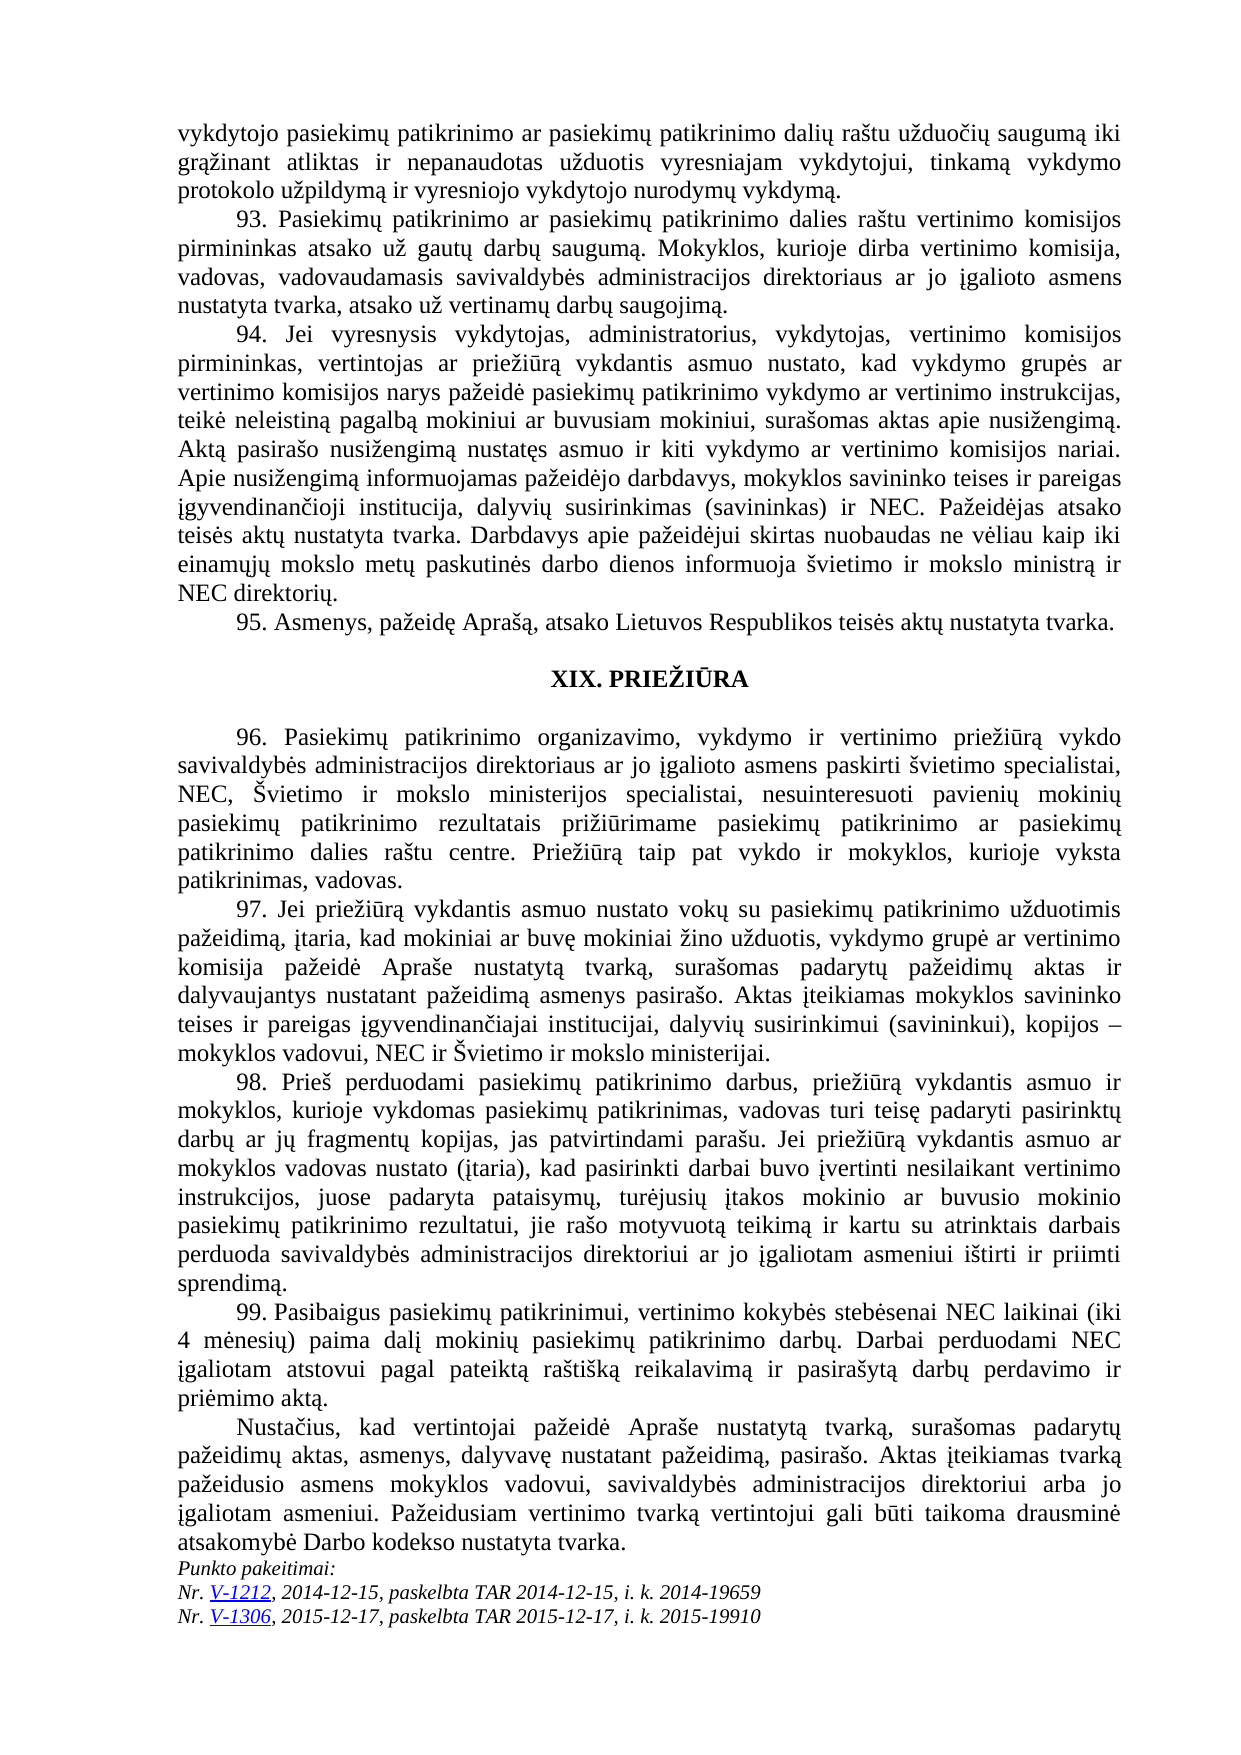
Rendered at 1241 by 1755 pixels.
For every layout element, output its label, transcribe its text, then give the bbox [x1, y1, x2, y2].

text 93. Pasiekimų patikrinimo ar pasiekimų patikrinimo dalies raštu vertinimo komisijos pirmininkas atsako už gautų darbų saugumą. Mokyklos, kurioje dirba vertinimo komisija, vadovas, vadovaudamasis savivaldybės administracijos direktoriaus ar jo įgalioto asmens nustatyta tvarka, atsako už vertinamų darbų saugojimą. [177, 204, 1122, 319]
text 95. Asmenys, pažeidę Aprašą, atsako Lietuvos Respublikos teisės aktų nustatyta tvarka. [177, 607, 1122, 636]
text Nr. V-1212, 2014-12-15, paskelbta TAR 2014-12-15, i. k. 2014-19659 [177, 1580, 1122, 1604]
text 98. Prieš perduodami pasiekimų patikrinimo darbus, priežiūrą vykdantis asmuo ir mokyklos, kurioje vykdomas pasiekimų patikrinimas, vadovas turi teisę padaryti pasirinktų darbų ar jų fragmentų kopijas, jas patvirtindami parašu. Jei priežiūrą vykdantis asmuo ar mokyklos vadovas nustato (įtaria), kad pasirinkti darbai buvo įvertinti nesilaikant vertinimo instrukcijos, juose padaryta pataisymų, turėjusių įtakos mokinio ar buvusio mokinio pasiekimų patikrinimo rezultatui, jie rašo motyvuotą teikimą ir kartu su atrinktais darbais perduoda savivaldybės administracijos direktoriui ar jo įgaliotam asmeniui ištirti ir priimti sprendimą. [177, 1067, 1122, 1297]
text 99. Pasibaigus pasiekimų patikrinimui, vertinimo kokybės stebėsenai NEC laikinai (iki 4 mėnesių) paima dalį mokinių pasiekimų patikrinimo darbų. Darbai perduodami NEC įgaliotam atstovui pagal pateiktą raštišką reikalavimą ir pasirašytą darbų perdavimo ir priėmimo aktą. [177, 1297, 1122, 1412]
text 96. Pasiekimų patikrinimo organizavimo, vykdymo ir vertinimo priežiūrą vykdo savivaldybės administracijos direktoriaus ar jo įgalioto asmens paskirti švietimo specialistai, NEC, Švietimo ir mokslo ministerijos specialistai, nesuinteresuoti pavienių mokinių pasiekimų patikrinimo rezultatais prižiūrimame pasiekimų patikrinimo ar pasiekimų patikrinimo dalies raštu centre. Priežiūrą taip pat vykdo ir mokyklos, kurioje vyksta patikrinimas, vadovas. [177, 722, 1122, 894]
text XIX. PRIEŽIŪRA [177, 664, 1122, 693]
text Punkto pakeitimai: [177, 1556, 1122, 1580]
text Nr. V-1306, 2015-12-17, paskelbta TAR 2015-12-17, i. k. 2015-19910 [177, 1604, 1122, 1628]
text 97. Jei priežiūrą vykdantis asmuo nustato vokų su pasiekimų patikrinimo užduotimis pažeidimą, įtaria, kad mokiniai ar buvę mokiniai žino užduotis, vykdymo grupė ar vertinimo komisija pažeidė Apraše nustatytą tvarką, surašomas padarytų pažeidimų aktas ir dalyvaujantys nustatant pažeidimą asmenys pasirašo. Aktas įteikiamas mokyklos savininko teises ir pareigas įgyvendinančiajai institucijai, dalyvių susirinkimui (savininkui), kopijos – mokyklos vadovui, NEC ir Švietimo ir mokslo ministerijai. [177, 894, 1122, 1067]
text 94. Jei vyresnysis vykdytojas, administratorius, vykdytojas, vertinimo komisijos pirmininkas, vertintojas ar priežiūrą vykdantis asmuo nustato, kad vykdymo grupės ar vertinimo komisijos narys pažeidė pasiekimų patikrinimo vykdymo ar vertinimo instrukcijas, teikė neleistiną pagalbą mokiniui ar buvusiam mokiniui, surašomas aktas apie nusižengimą. Aktą pasirašo nusižengimą nustatęs asmuo ir kiti vykdymo ar vertinimo komisijos nariai. Apie nusižengimą informuojamas pažeidėjo darbdavys, mokyklos savininko teises ir pareigas įgyvendinančioji institucija, dalyvių susirinkimas (savininkas) ir NEC. Pažeidėjas atsako teisės aktų nustatyta tvarka. Darbdavys apie pažeidėjui skirtas nuobaudas ne vėliau kaip iki einamųjų mokslo metų paskutinės darbo dienos informuoja švietimo ir mokslo ministrą ir NEC direktorių. [177, 319, 1122, 607]
text vykdytojo pasiekimų patikrinimo ar pasiekimų patikrinimo dalių raštu užduočių saugumą iki grąžinant atliktas ir nepanaudotas užduotis vyresniajam vykdytojui, tinkamą vykdymo protokolo užpildymą ir vyresniojo vykdytojo nurodymų vykdymą. [177, 118, 1122, 204]
text Nustačius, kad vertintojai pažeidė Apraše nustatytą tvarką, surašomas padarytų pažeidimų aktas, asmenys, dalyvavę nustatant pažeidimą, pasirašo. Aktas įteikiamas tvarką pažeidusio asmens mokyklos vadovui, savivaldybės administracijos direktoriui arba jo įgaliotam asmeniui. Pažeidusiam vertinimo tvarką vertintojui gali būti taikoma drausminė atsakomybė Darbo kodekso nustatyta tvarka. [177, 1412, 1122, 1556]
